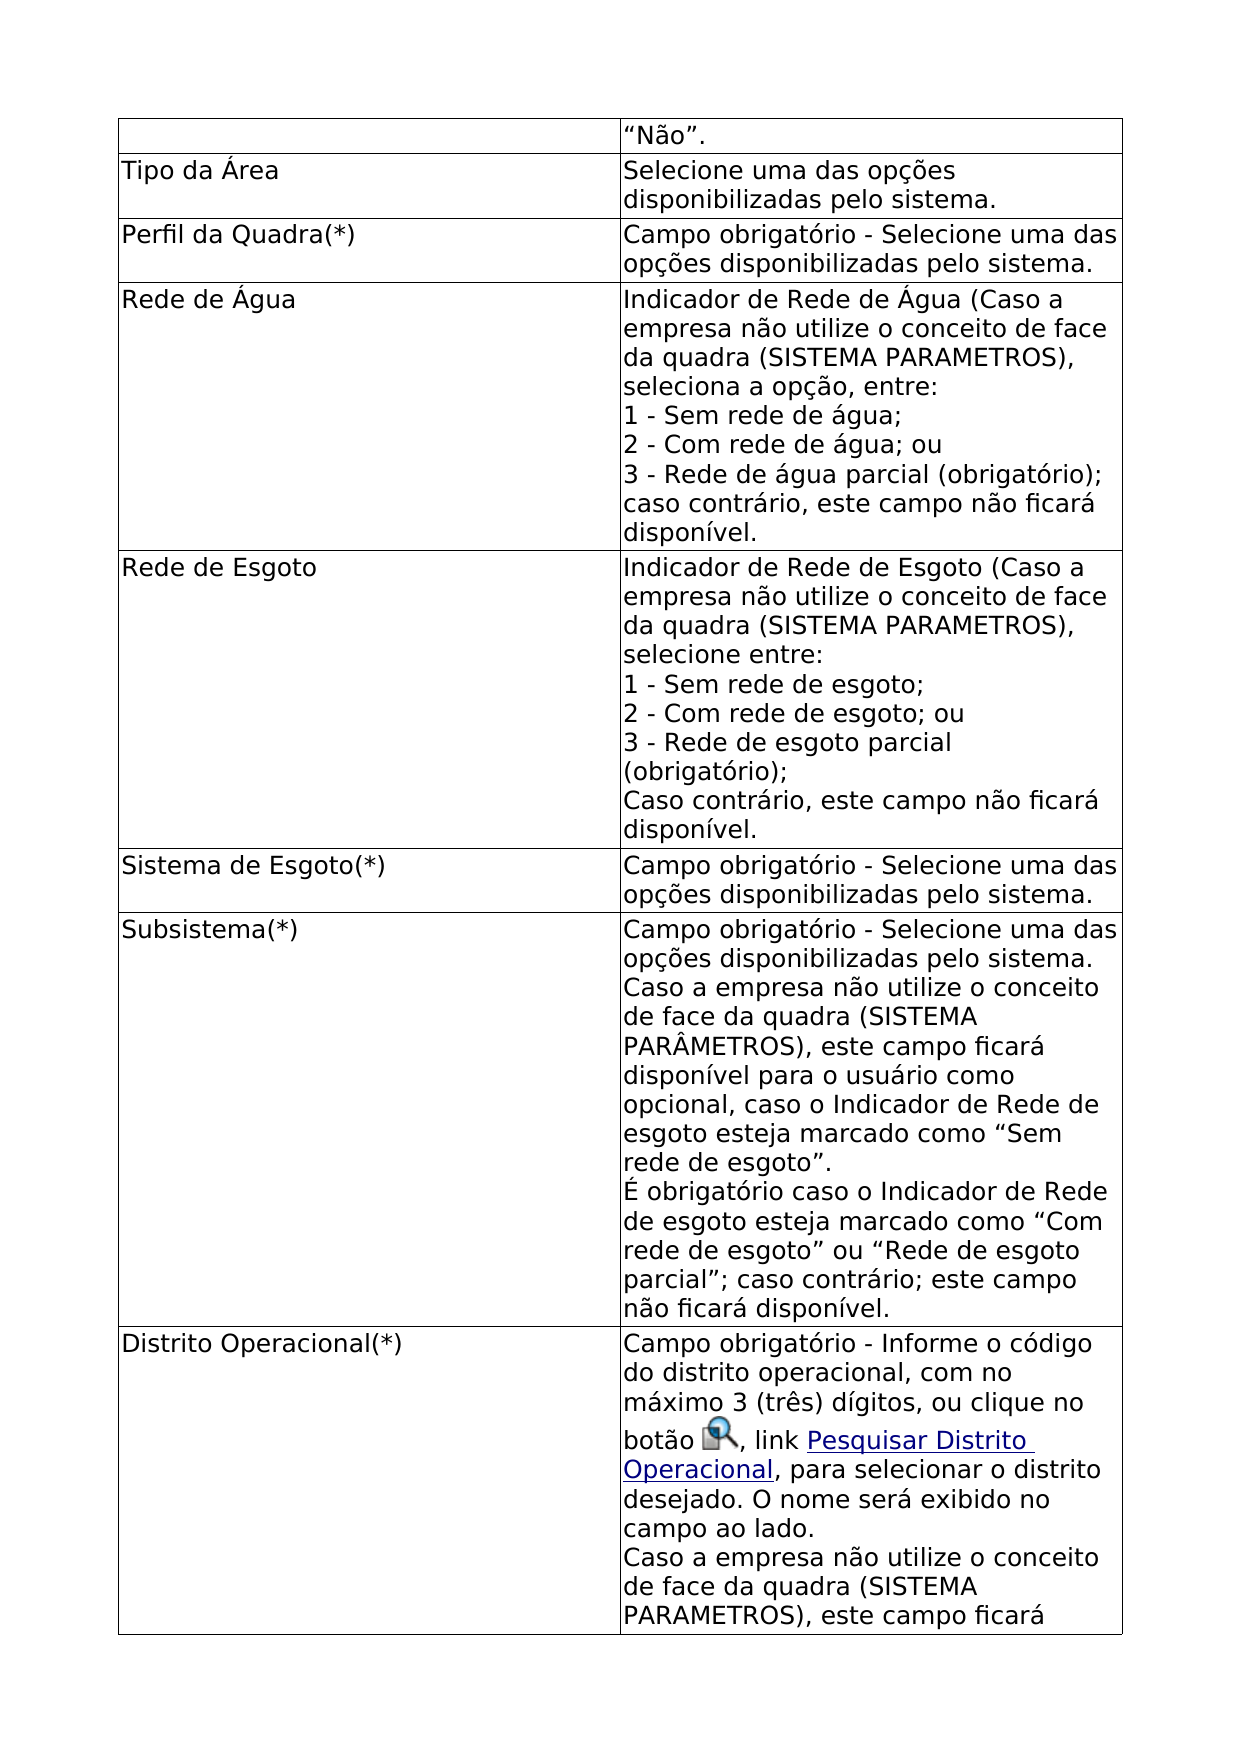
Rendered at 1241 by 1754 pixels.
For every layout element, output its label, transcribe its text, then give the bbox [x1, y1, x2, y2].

picture [702, 1416, 739, 1450]
table_cell Indicador de Rede de Esgoto (Caso a empresa não utilize o conceito de face da quadra (SISTEMA PARAMETROS), selecione entre: 1 - Sem rede de esgoto; 2 - Com rede de esgoto; ou 3 - Rede de esgoto parcial (obrigatório); Caso contrário, este campo não ficará disponível. [621, 551, 1122, 848]
table_cell Perfil da Quadra(*) [119, 219, 620, 282]
table_cell Rede de Esgoto [119, 551, 620, 848]
table_cell Rede de Água [119, 283, 620, 550]
table_cell Campo obrigatório - Selecione uma das opções disponibilizadas pelo sistema. [621, 219, 1122, 282]
table_cell Campo obrigatório - Informe o código do distrito operacional, com no máximo 3 (três) dígitos, ou clique no botão , link Pesquisar Distrito Operacional, para selecionar o distrito desejado. O nome será exibido no campo ao lado. Caso a empresa não utilize o conceito de face da quadra (SISTEMA PARAMETROS), este campo ficará [621, 1327, 1122, 1633]
table_cell Subsistema(*) [119, 913, 620, 1326]
table_cell Indicador de Rede de Água (Caso a empresa não utilize o conceito de face da quadra (SISTEMA PARAMETROS), seleciona a opção, entre: 1 - Sem rede de água; 2 - Com rede de água; ou 3 - Rede de água parcial (obrigatório); caso contrário, este campo não ficará disponível. [621, 283, 1122, 550]
table_cell Campo obrigatório - Selecione uma das opções disponibilizadas pelo sistema. Caso a empresa não utilize o conceito de face da quadra (SISTEMA PARÂMETROS), este campo ficará disponível para o usuário como opcional, caso o Indicador de Rede de esgoto esteja marcado como “Sem rede de esgoto”. É obrigatório caso o Indicador de Rede de esgoto esteja marcado como “Com rede de esgoto” ou “Rede de esgoto parcial”; caso contrário; este campo não ficará disponível. [621, 913, 1122, 1326]
table_cell Tipo da Área [119, 154, 620, 217]
table_cell Sistema de Esgoto(*) [119, 849, 620, 912]
table_cell Selecione uma das opções disponibilizadas pelo sistema. [621, 154, 1122, 217]
table_cell “Não”. [621, 119, 1122, 153]
table_cell [119, 119, 620, 153]
table_cell Distrito Operacional(*) [119, 1327, 620, 1633]
table_cell Campo obrigatório - Selecione uma das opções disponibilizadas pelo sistema. [621, 849, 1122, 912]
